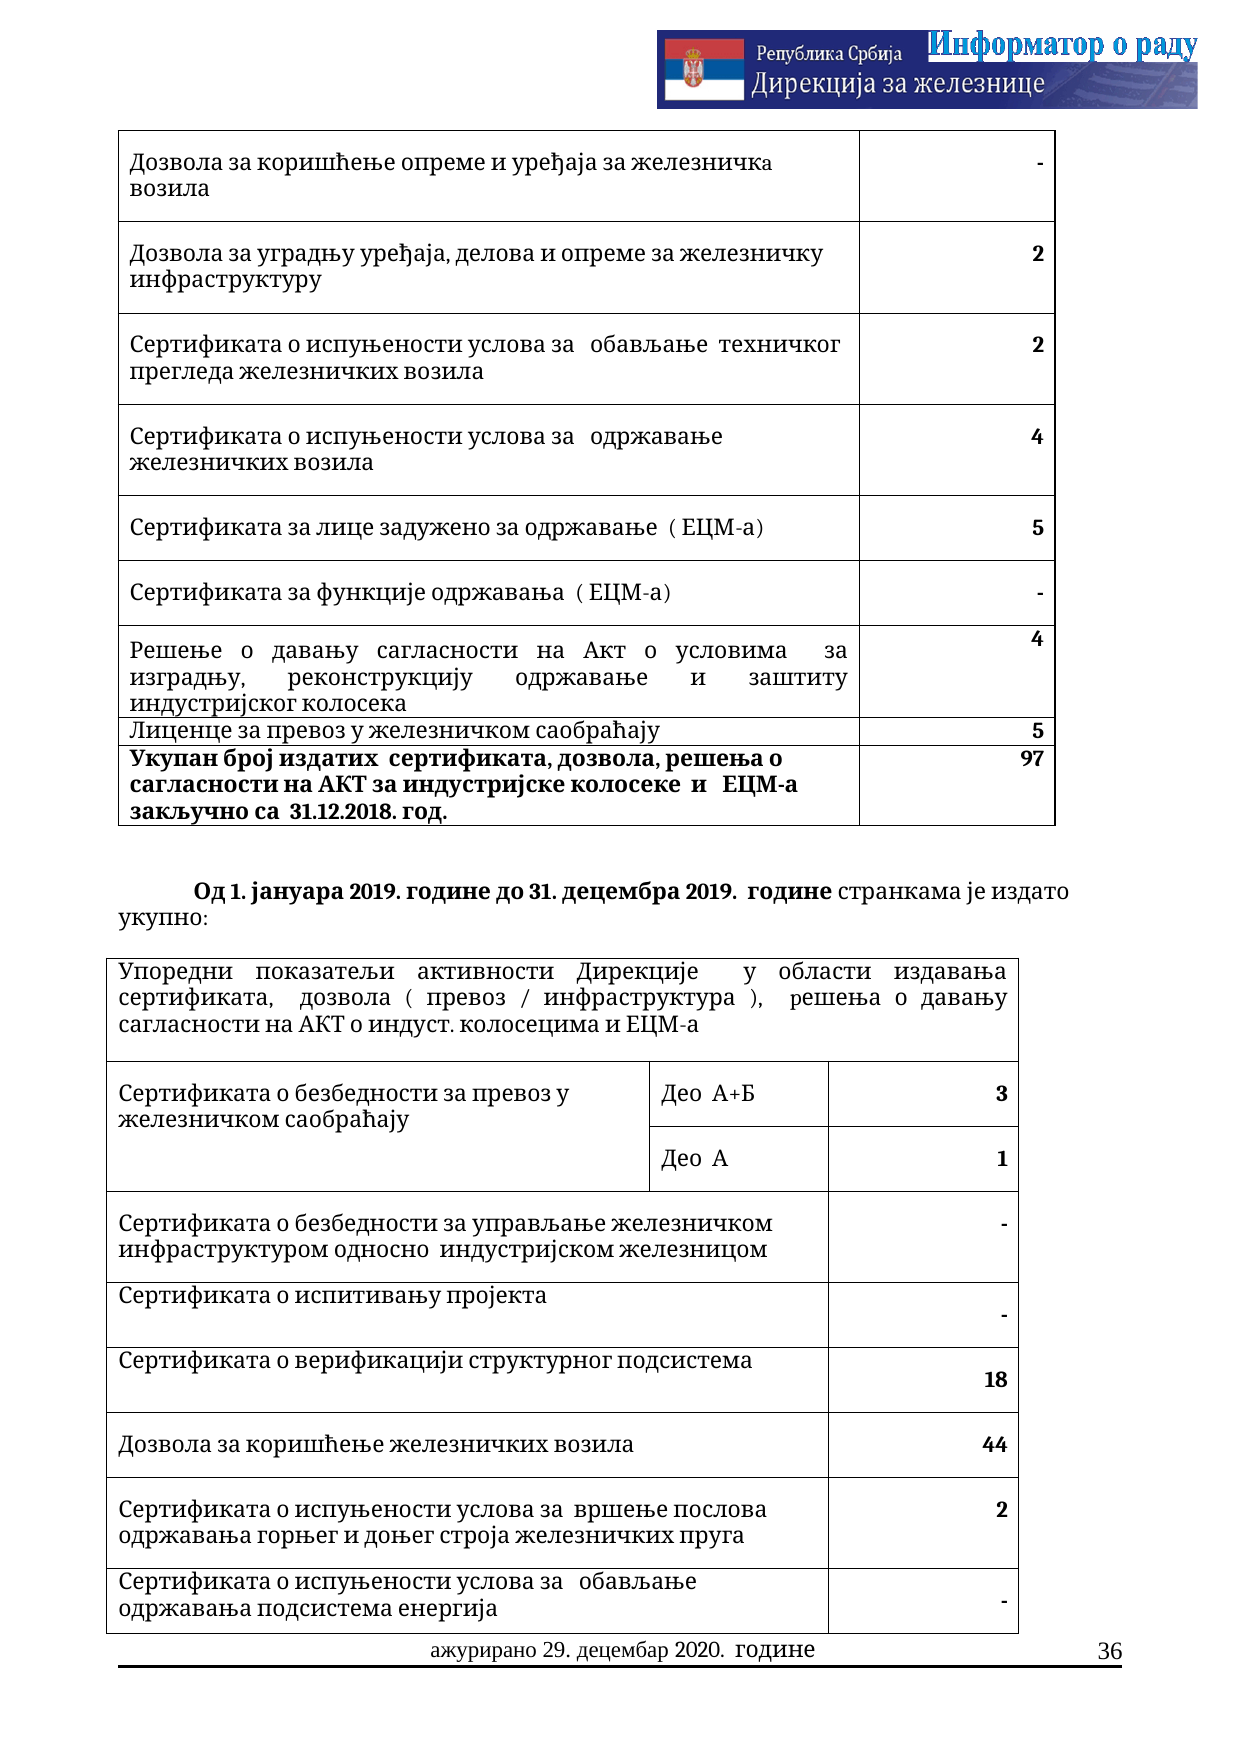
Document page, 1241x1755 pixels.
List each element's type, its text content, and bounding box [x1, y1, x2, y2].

table_cell Део А [650, 1127, 828, 1191]
table_cell - [860, 561, 1054, 625]
table_cell Сертификата о безбедности за управљање железничком инфраструктуром односно индустријском железницом [107, 1192, 828, 1282]
table_cell Дозвола за коришћење опреме и уређаја за железничкa возила [119, 131, 859, 221]
table_cell Сертификата о верификацији структурног подсистема [107, 1348, 828, 1412]
table_cell 5 [860, 496, 1054, 560]
table_cell 2 [829, 1478, 1018, 1568]
table_cell 5 [1044, 718, 1054, 745]
table_cell 2 [860, 222, 1054, 312]
table_cell 18 [829, 1348, 1018, 1412]
table_cell Сертификата о испуњености услова за обављање техничког прегледа железничких возила [119, 314, 859, 404]
table_cell Дозвола за коришћење железничких возила [107, 1413, 828, 1477]
table_cell Сертификата за функције одржавања ( ЕЦМ-а) [119, 561, 859, 625]
table_cell Сертификата о испуњености услова за одржавање железничких возила [119, 405, 859, 495]
table_cell 5 [860, 718, 871, 745]
table_cell - [829, 1192, 1018, 1282]
table_cell Сертификата о испуњености услова за вршење послова одржавања горњег и доњег строја железничких пруга [107, 1478, 828, 1568]
table_cell 97 [860, 746, 1054, 825]
table_cell Решење о давању сагласности на Акт о условима за изградњу, реконструкцију одржавање и заштиту индустријског колосека [119, 626, 859, 717]
table_cell Сертификата о испитивању пројекта [107, 1283, 828, 1347]
table_cell 3 [829, 1062, 1018, 1126]
table_cell Сертификата за лице задужено за одржавање ( ЕЦМ-а) [119, 496, 859, 560]
table_cell Део А+Б [650, 1062, 828, 1126]
table_cell Сертификата о испуњености услова за обављање одржавања подсистема енергија [107, 1569, 828, 1633]
table_cell 2 [860, 314, 1054, 404]
table_cell 4 [860, 405, 1054, 495]
table_cell 4 [860, 626, 1054, 717]
text Од 1. јануара 2019. године до 31. децембра 2019. године странкама је издато укупно: [118, 878, 1122, 931]
table_cell 1 [829, 1127, 1018, 1191]
table_cell - [829, 1569, 1018, 1633]
table_cell Сертификата о безбедности за превоз у железничком саобраћају [107, 1062, 649, 1191]
table_cell Дозвола за уградњу уређаја, делова и опреме за железничку инфраструктуру [119, 222, 859, 312]
table_header Упоредни показатељи активности Дирекције у области издавања сертификата, дозвола ( превоз / инфраструктура ), pешења о давању сагласности на АКТ о индуст. колосецима и ЕЦМ-а [107, 959, 1018, 1061]
table_cell - [860, 131, 1054, 221]
table_cell - [829, 1283, 1018, 1347]
table_cell 44 [829, 1413, 1018, 1477]
